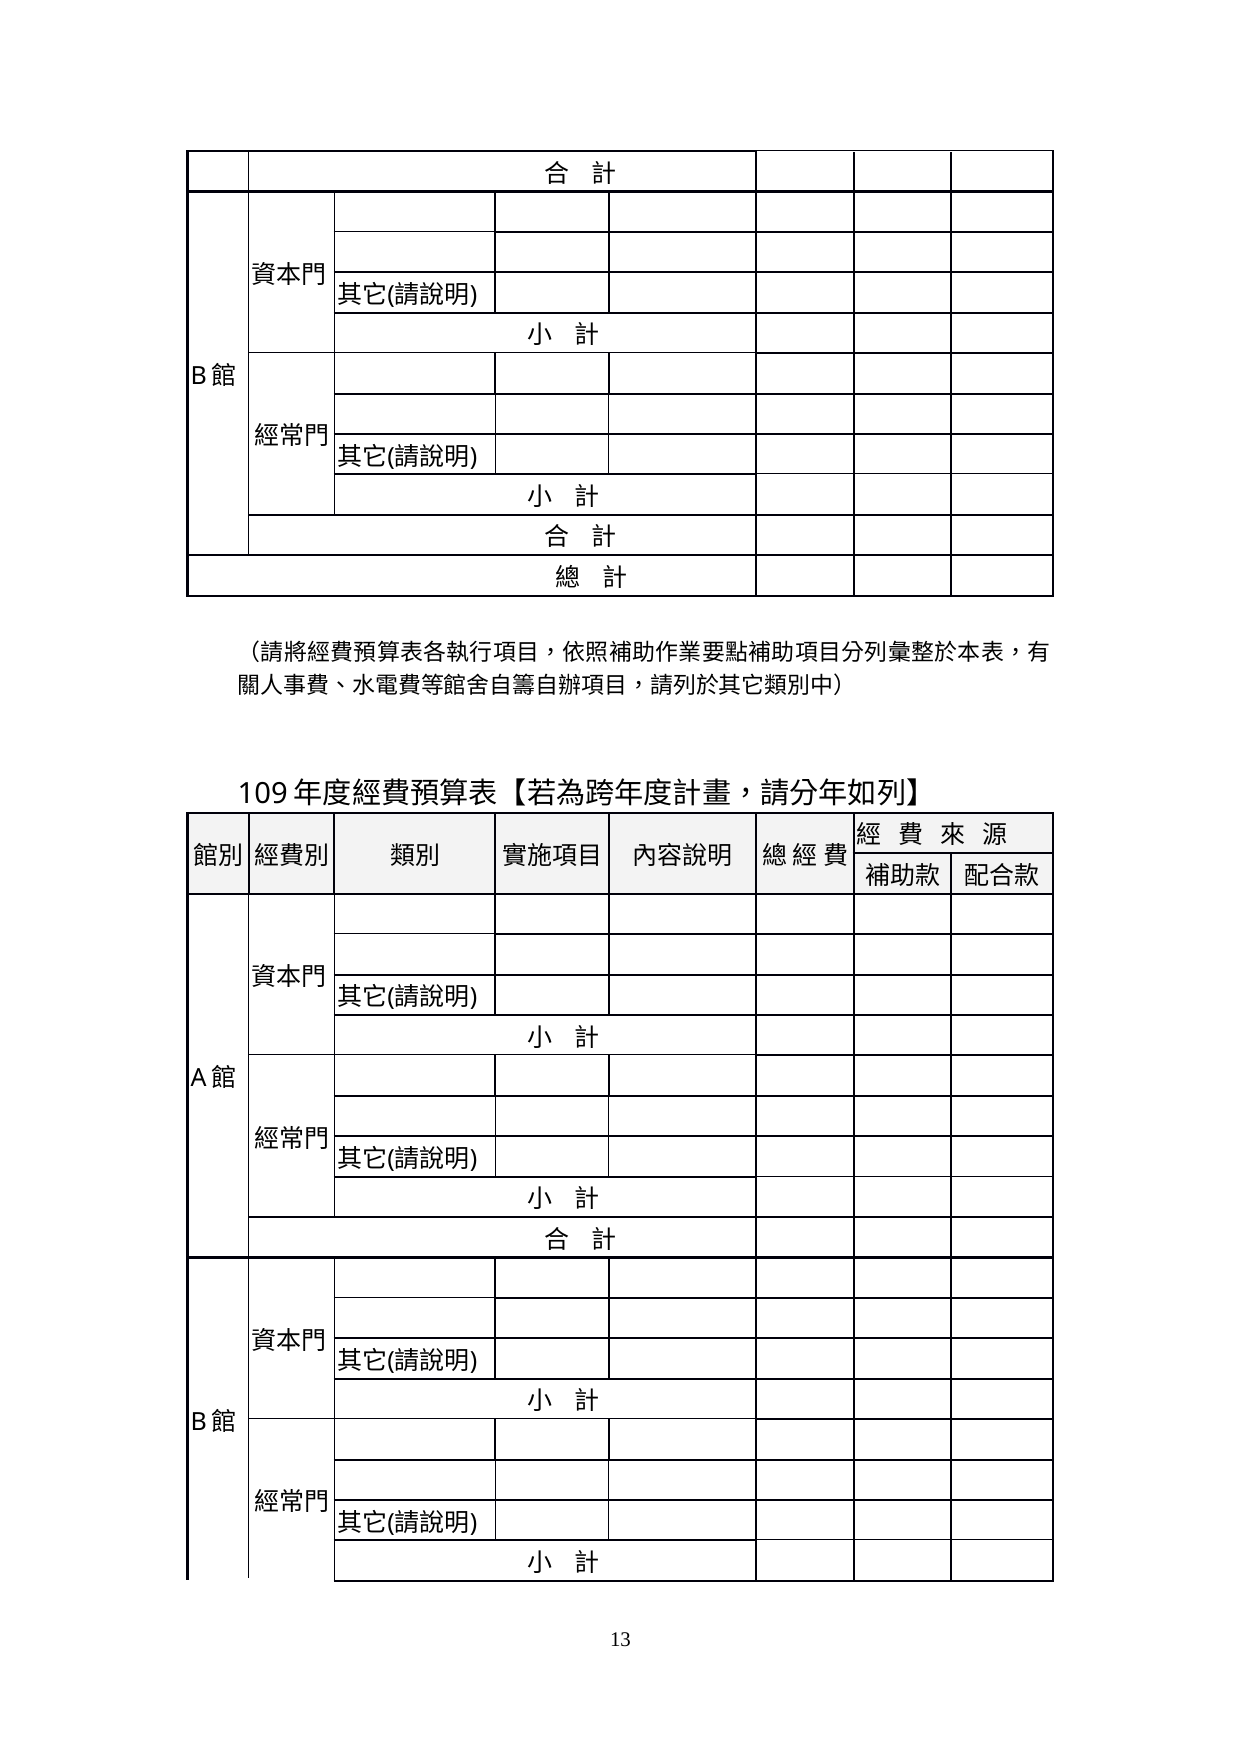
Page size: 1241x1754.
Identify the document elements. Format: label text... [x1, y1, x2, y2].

table_cell [757, 435, 853, 473]
table_cell 合 計 [249, 1218, 755, 1256]
table_cell [757, 273, 853, 312]
table_cell 合 計 [249, 516, 755, 554]
table_cell [496, 395, 608, 433]
table_cell [952, 273, 1052, 312]
table_cell [854, 151, 951, 190]
table_cell [855, 556, 950, 594]
table_cell [855, 233, 950, 271]
table_cell [952, 354, 1052, 392]
table_cell [610, 1419, 755, 1458]
table_cell [609, 1461, 755, 1499]
table_cell [335, 1298, 494, 1337]
table_cell [952, 193, 1052, 231]
table_cell [757, 151, 854, 190]
table_cell [757, 1380, 853, 1418]
table_cell [496, 935, 608, 973]
table_header 總 經 費 [757, 814, 853, 893]
table_cell [610, 353, 755, 392]
table_cell [335, 1259, 494, 1297]
table_cell [496, 1055, 608, 1095]
table_cell [757, 193, 853, 231]
table_cell [496, 353, 608, 392]
table_header 經 費 來 源 [855, 814, 1052, 852]
table_cell 小 計 [335, 314, 755, 352]
table_cell 其它(請說明) [335, 976, 494, 1014]
table_cell [496, 1419, 608, 1458]
table_cell [855, 1420, 950, 1458]
table_cell [855, 935, 950, 973]
table_cell [335, 353, 494, 392]
table_cell [335, 1461, 495, 1499]
table_cell [609, 435, 755, 473]
table_cell 資本門 [249, 1259, 334, 1418]
table_cell [610, 233, 755, 271]
table_cell 資本門 [249, 193, 334, 352]
table_cell [757, 895, 853, 933]
table_cell [952, 1177, 1052, 1216]
table_cell [496, 1501, 608, 1539]
table_cell [952, 895, 1052, 933]
table_cell [496, 1461, 608, 1499]
table_cell [952, 395, 1052, 433]
table_cell [496, 895, 608, 933]
table_cell B館 [189, 1259, 249, 1580]
table_cell [855, 1016, 950, 1054]
table_cell [952, 314, 1052, 352]
table_cell 小 計 [335, 1178, 755, 1216]
table_cell [952, 1218, 1052, 1256]
table_cell [952, 1016, 1052, 1054]
table_cell [335, 1097, 495, 1135]
table_cell [610, 976, 755, 1014]
table_cell [757, 1097, 853, 1135]
table_cell [757, 1461, 853, 1499]
table_cell [855, 273, 950, 312]
table_cell [952, 435, 1052, 473]
table_cell [757, 516, 853, 554]
table_cell [952, 1540, 1052, 1580]
table_cell 資本門 [249, 895, 334, 1054]
table_cell [952, 556, 1052, 594]
table_cell [855, 1259, 950, 1297]
table_cell [609, 395, 755, 433]
table_cell [757, 1056, 853, 1095]
table_cell [952, 1056, 1052, 1095]
table_cell [952, 474, 1052, 514]
table_cell 其它(請說明) [335, 273, 494, 312]
table_cell [757, 1259, 853, 1297]
table_cell [757, 935, 853, 973]
table_cell [952, 1339, 1052, 1378]
table_cell [496, 1299, 608, 1337]
table_cell [610, 935, 755, 973]
table_cell [757, 474, 853, 514]
table_cell [496, 273, 608, 312]
table_cell [757, 233, 853, 271]
table_cell 小 計 [335, 475, 755, 514]
table_cell 小 計 [335, 1380, 755, 1418]
list 109年度經費預算表【若為跨年度計畫，請分年如列】 [237, 769, 1053, 812]
table_cell 補助款 [855, 854, 950, 893]
table_cell [951, 151, 1052, 190]
table_cell [855, 1097, 950, 1135]
table_cell 總 計 [189, 556, 755, 594]
list （請將經費預算表各執行項目，依照補助作業要點補助項目分列彙整於本表，有關人事費、水電費等館舍自籌自辦項目，請列於其它類別中） [237, 634, 1053, 701]
table_cell A館 [189, 895, 248, 1256]
table_cell [952, 1097, 1052, 1135]
table_cell [496, 193, 608, 231]
table_cell [757, 1177, 853, 1216]
table_cell [609, 1137, 755, 1176]
table_cell [757, 354, 853, 392]
table_cell [757, 1339, 853, 1378]
table_cell [335, 232, 494, 271]
table_cell [952, 1259, 1052, 1297]
table_cell [610, 1259, 755, 1297]
table_cell [855, 516, 950, 554]
table_cell [757, 1016, 853, 1054]
table_cell [952, 1299, 1052, 1337]
table_cell [757, 976, 853, 1014]
table_cell [855, 976, 950, 1014]
table_cell [757, 314, 853, 352]
table_header 內容說明 [610, 814, 755, 893]
table_cell [757, 1540, 853, 1580]
table_cell [855, 395, 950, 433]
table_cell [610, 193, 755, 231]
table_cell [855, 1540, 950, 1580]
table_cell [855, 354, 950, 392]
table_cell [855, 895, 950, 933]
table_cell [952, 233, 1052, 271]
table_cell [855, 474, 950, 514]
table_cell [855, 1177, 950, 1216]
table_cell [757, 1218, 853, 1256]
table_cell [757, 1420, 853, 1458]
table_cell [855, 435, 950, 473]
table_cell [952, 935, 1052, 973]
table_cell [757, 1501, 853, 1539]
table_cell [610, 273, 755, 312]
table_cell [609, 1097, 755, 1135]
table_cell [335, 193, 494, 231]
table_cell [855, 1218, 950, 1256]
table_cell [757, 395, 853, 433]
table_cell [610, 1299, 755, 1337]
table_cell [335, 895, 494, 933]
table_cell [855, 1056, 950, 1095]
table_cell [335, 934, 494, 973]
table_cell [496, 1339, 608, 1378]
table_header 館別 [189, 814, 248, 893]
table_cell 其它(請說明) [335, 435, 495, 473]
table_cell [855, 1461, 950, 1499]
table_cell [496, 1259, 608, 1297]
table_cell [496, 1137, 608, 1176]
table_cell [189, 152, 248, 190]
table_cell 其它(請說明) [335, 1137, 495, 1176]
table_cell [335, 395, 495, 433]
table_cell 其它(請說明) [335, 1501, 495, 1539]
table_cell [496, 1097, 608, 1135]
table_cell [855, 1501, 950, 1539]
table_cell 經常門 [249, 1055, 334, 1216]
table_cell 小 計 [335, 1016, 755, 1054]
table_cell [496, 976, 608, 1014]
table_cell [610, 895, 755, 933]
table_cell 經常門 [249, 1419, 334, 1580]
table_cell [335, 1419, 494, 1458]
table_cell [609, 1501, 755, 1539]
table_header 類別 [335, 814, 494, 893]
table_cell [610, 1339, 755, 1378]
table_cell [757, 1299, 853, 1337]
table_cell [952, 976, 1052, 1014]
table_cell [610, 1055, 755, 1095]
table_cell 小 計 [335, 1541, 755, 1580]
table_header 經費別 [250, 814, 333, 893]
table_cell B館 [189, 193, 248, 554]
table_cell [952, 1380, 1052, 1418]
table_cell [952, 1137, 1052, 1176]
table_cell [855, 314, 950, 352]
table_cell 合 計 [249, 152, 755, 190]
table_cell [952, 516, 1052, 554]
table_cell [496, 435, 608, 473]
table_cell [855, 193, 950, 231]
table_cell 經常門 [249, 353, 334, 514]
table_header 實施項目 [496, 814, 608, 893]
table_cell [952, 1420, 1052, 1458]
table_cell [855, 1339, 950, 1378]
table_cell [757, 1137, 853, 1176]
table_cell 其它(請說明) [335, 1339, 494, 1378]
table_cell 配合款 [952, 854, 1052, 893]
table_cell [855, 1380, 950, 1418]
table_cell [855, 1137, 950, 1176]
table_cell [855, 1299, 950, 1337]
table_cell [335, 1055, 494, 1095]
table_cell [757, 556, 853, 594]
table_cell [952, 1461, 1052, 1499]
table_cell [952, 1501, 1052, 1539]
table_cell [496, 233, 608, 271]
